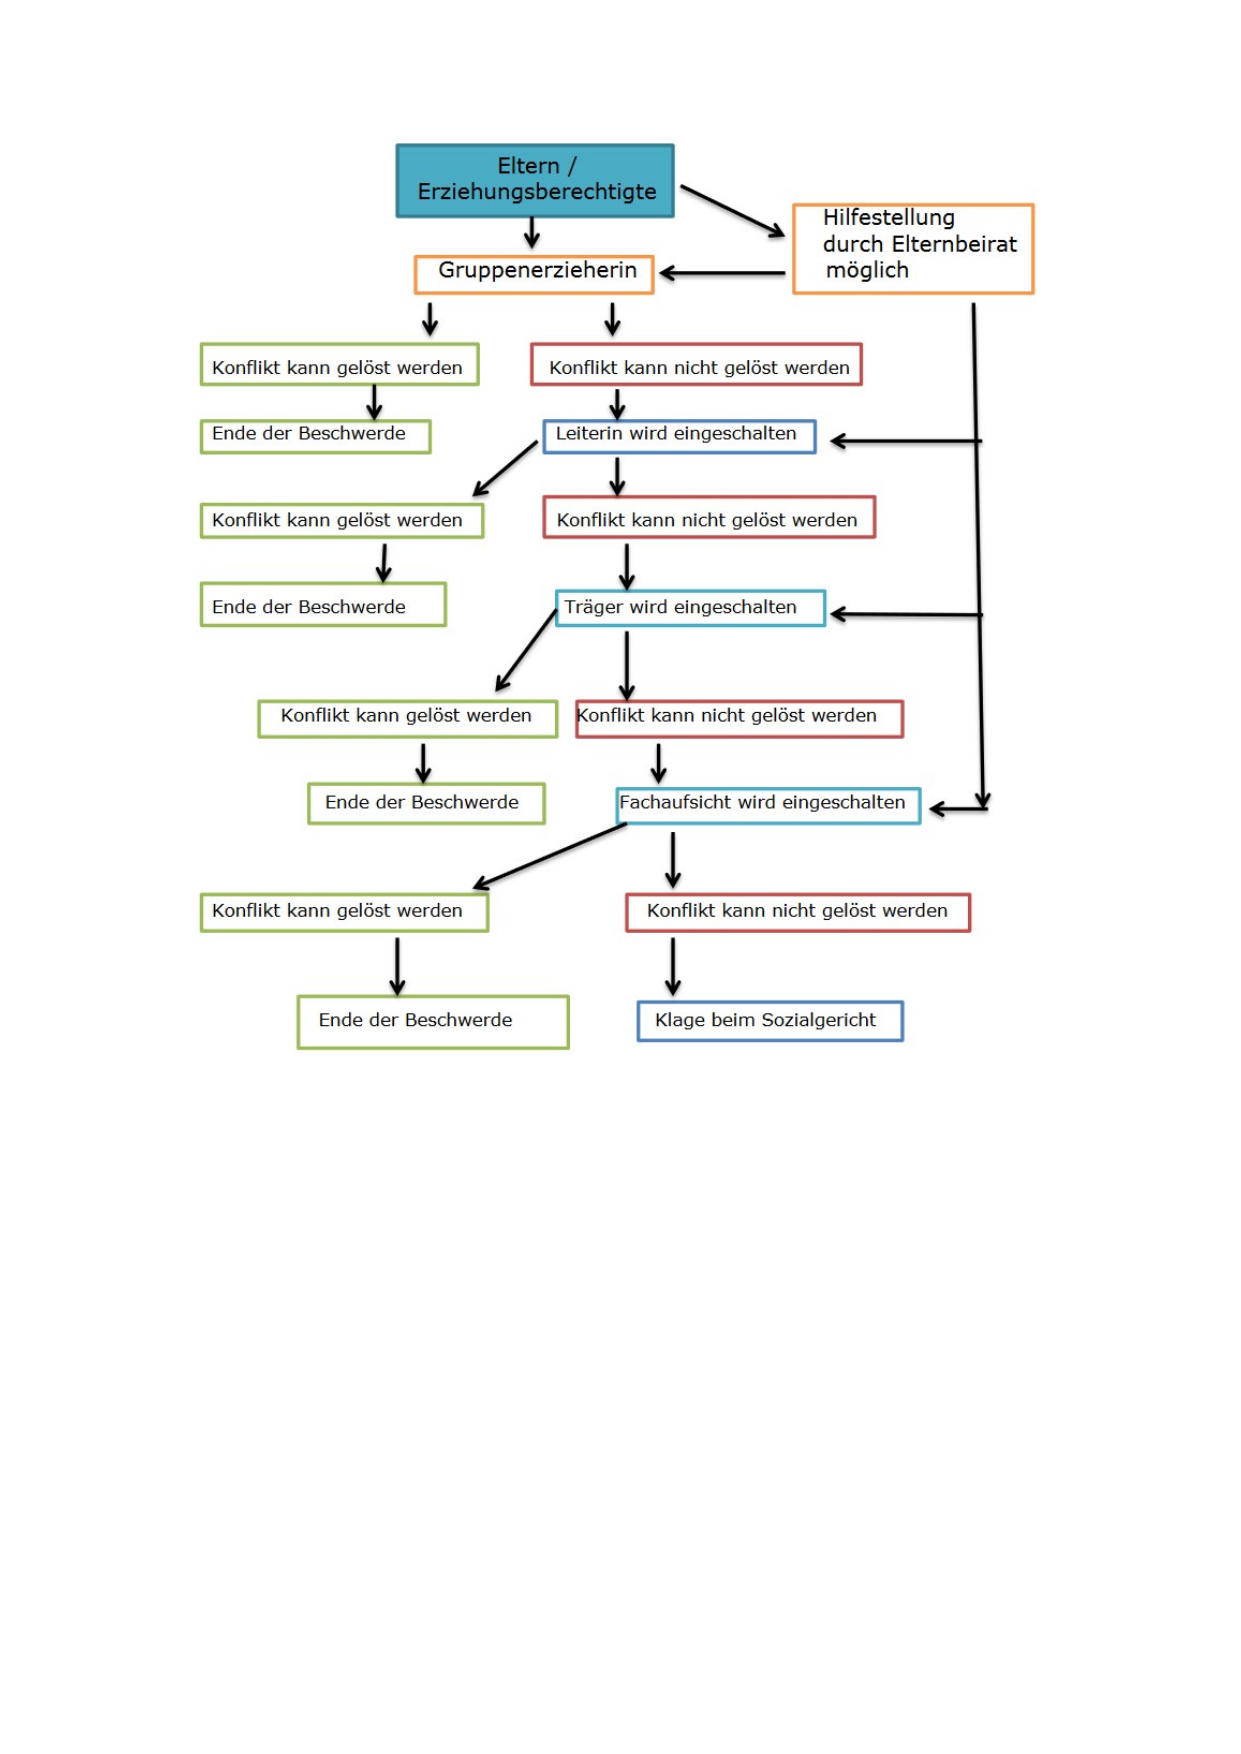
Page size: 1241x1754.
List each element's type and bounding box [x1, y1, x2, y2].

picture [111, 137, 1057, 1082]
